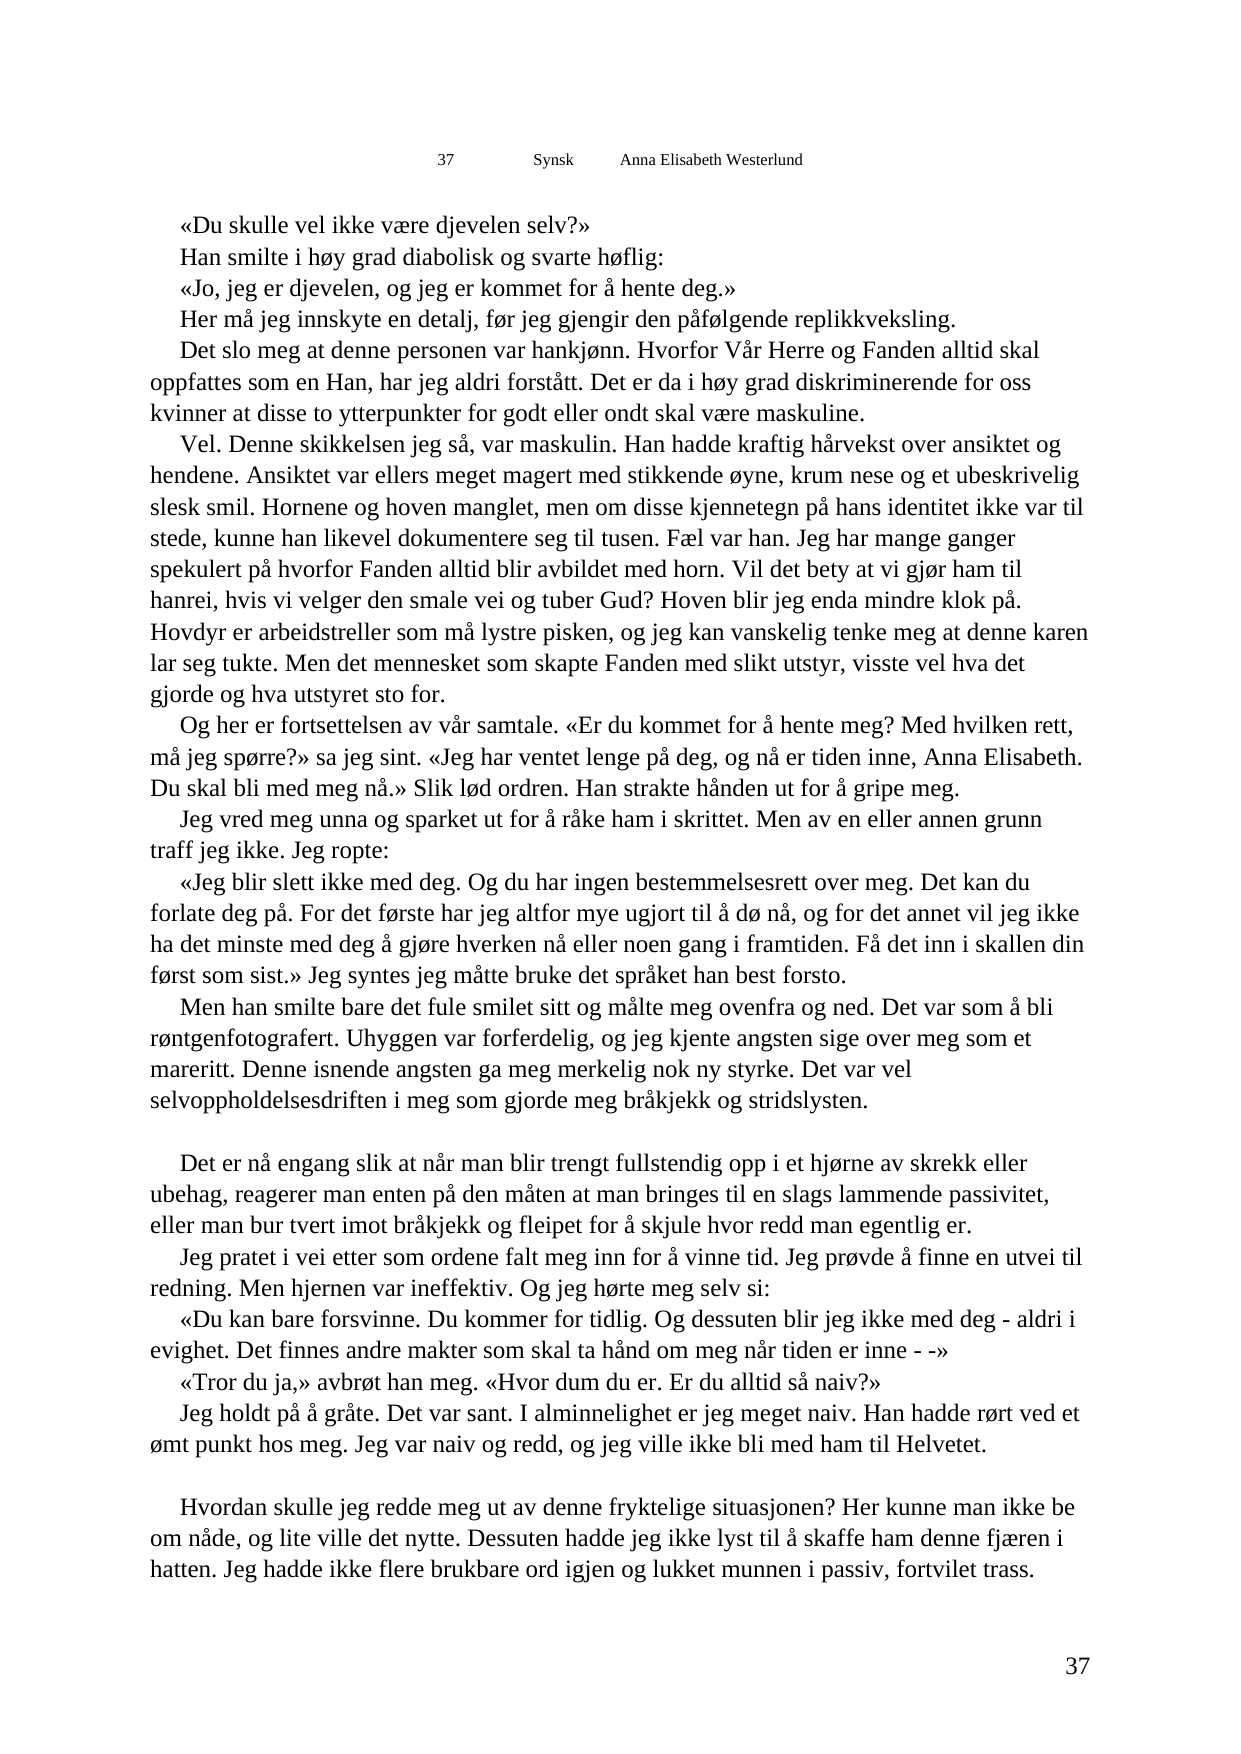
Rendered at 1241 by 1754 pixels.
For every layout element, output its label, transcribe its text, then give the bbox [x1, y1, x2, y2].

text Det er nå engang slik at når man blir trengt full­stendig opp i et hjørne av skrekk eller ubehag, rea­gerer man enten på den måten at man bringes til en slags lammende passivitet, eller man bur tvert imot bråkjekk og fleipet for å skjule hvor redd man egent­lig er. [150, 1146, 1090, 1240]
text «Jeg blir slett ikke med deg. Og du har ingen be­stemmelsesrett over meg. Det kan du forlate deg på. For det første har jeg altfor mye ugjort til å dø nå, og for det annet vil jeg ikke ha det minste med deg å gjøre hverken nå eller noen gang i framtiden. Få det inn i skallen din først som sist.» Jeg syntes jeg måtte bruke det språket han best forsto. [150, 865, 1090, 990]
text Hvordan skulle jeg redde meg ut av denne frykte­lige situasjonen? Her kunne man ikke be om nåde, og lite ville det nytte. Dessuten hadde jeg ikke lyst til å skaffe ham denne fjæren i hatten. Jeg hadde ikke flere brukbare ord igjen og lukket munnen i passiv, fortvilet trass. [150, 1490, 1090, 1584]
text «Tror du ja,» avbrøt han meg. «Hvor dum du er. Er du alltid så naiv?» [150, 1365, 1090, 1396]
text Jeg pratet i vei etter som ordene falt meg inn for å vinne tid. Jeg prøvde å finne en utvei til redning. Men hjernen var ineffektiv. Og jeg hørte meg selv si: [150, 1240, 1090, 1303]
text Her må jeg innskyte en detalj, før jeg gjengir den påfølgende replikkveksling. [150, 303, 1090, 334]
text «Du skulle vel ikke være djevelen selv?» [150, 209, 1090, 240]
text Og her er fortsettelsen av vår samtale. «Er du kommet for å hente meg? Med hvilken rett, må jeg spørre?» sa jeg sint. «Jeg har ventet lenge på deg, og nå er tiden inne, Anna Elisabeth. Du skal bli med meg nå.» Slik lød ordren. Han strakte hånden ut for å gripe meg. [150, 709, 1090, 803]
text Vel. Denne skikkelsen jeg så, var maskulin. Han hadde kraftig hårvekst over ansiktet og hendene. Ansiktet var ellers meget magert med stikkende øyne, krum nese og et ubeskrivelig slesk smil. Hor­nene og hoven manglet, men om disse kjennetegn på hans identitet ikke var til stede, kunne han likevel dokumentere seg til tusen. Fæl var han. Jeg har mange ganger spekulert på hvorfor Fanden alltid blir avbildet med horn. Vil det bety at vi gjør ham til hanrei, hvis vi velger den smale vei og tuber Gud? Hoven blir jeg enda mindre klok på. Hovdyr er arbeidstreller som må lystre pisken, og jeg kan vanskelig tenke meg at denne karen lar seg tukte. Men det mennesket som skapte Fanden med slikt utstyr, visste vel hva det gjorde og hva utstyret sto for. [150, 428, 1090, 709]
text Jeg vred meg unna og sparket ut for å råke ham i skrittet. Men av en eller annen grunn traff jeg ikke. Jeg ropte: [150, 803, 1090, 865]
text Men han smilte bare det fule smilet sitt og målte meg ovenfra og ned. Det var som å bli røntgenfoto­grafert. Uhyggen var forferdelig, og jeg kjente ang­sten sige over meg som et mareritt. Denne isnende angsten ga meg merkelig nok ny styrke. Det var vel selvoppholdelsesdriften i meg som gjorde meg brå­kjekk og stridslysten. [150, 990, 1090, 1115]
text Det slo meg at denne personen var hankjønn. Hvor­for Vår Herre og Fanden alltid skal oppfattes som en Han, har jeg aldri forstått. Det er da i høy grad diskriminerende for oss kvinner at disse to ytter­punkter for godt eller ondt skal være maskuline. [150, 334, 1090, 428]
text «Du kan bare forsvinne. Du kommer for tidlig. Og dessuten blir jeg ikke med deg - aldri i evighet. Det finnes andre makter som skal ta hånd om meg når tiden er inne - -» [150, 1303, 1090, 1365]
text «Jo, jeg er djevelen, og jeg er kommet for å hente deg.» [150, 271, 1090, 303]
text Jeg holdt på å gråte. Det var sant. I alminnelighet er jeg meget naiv. Han hadde rørt ved et ømt punkt hos meg. Jeg var naiv og redd, og jeg ville ikke bli med ham til Helvetet. [150, 1396, 1090, 1459]
text Han smilte i høy grad diabolisk og svarte høflig: [150, 240, 1090, 271]
